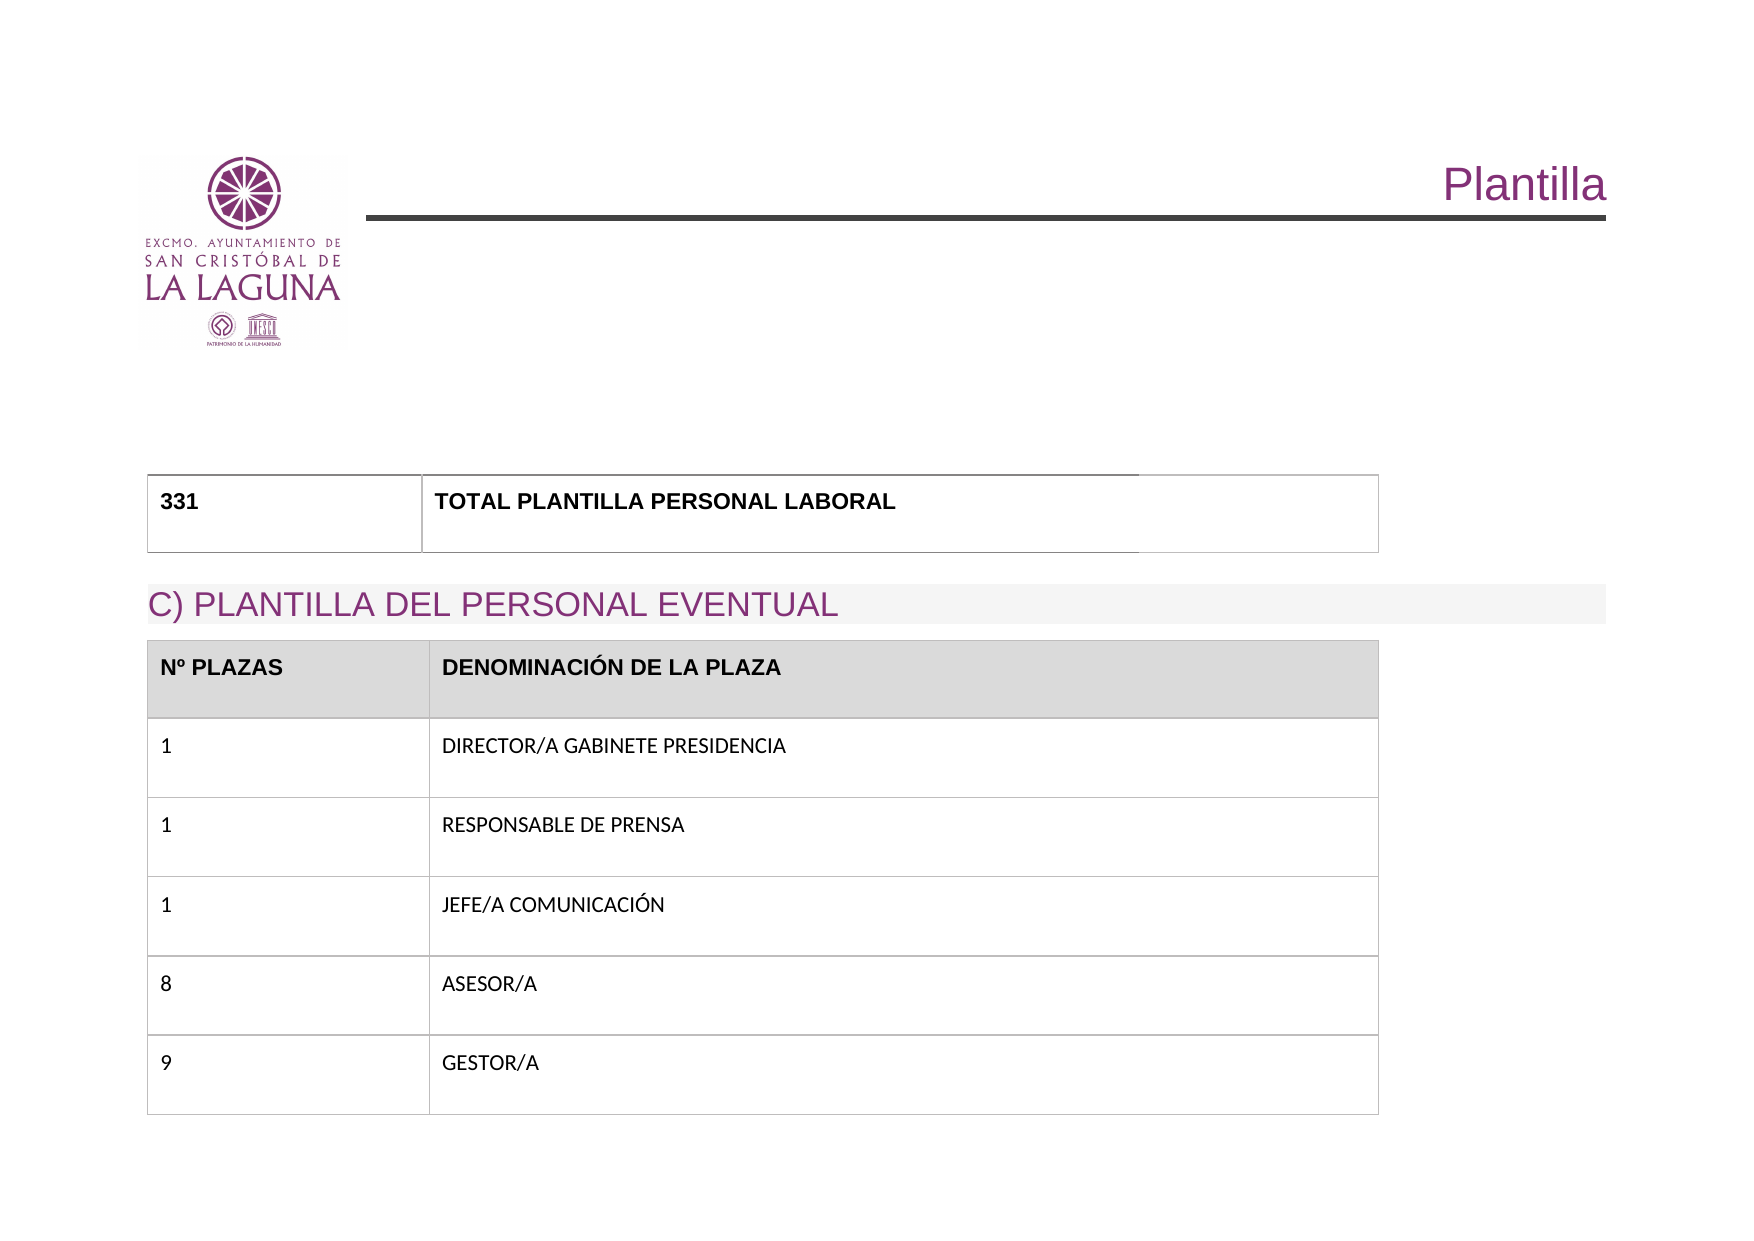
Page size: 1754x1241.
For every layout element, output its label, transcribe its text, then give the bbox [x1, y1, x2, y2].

table_cell [1139, 476, 1378, 552]
table_cell ASESOR/A [430, 957, 1378, 1034]
table_cell 9 [148, 1036, 429, 1114]
table_cell GESTOR/A [430, 1036, 1378, 1114]
table_header Nº PLAZAS [148, 641, 429, 717]
table_cell DIRECTOR/A GABINETE PRESIDENCIA [430, 719, 1378, 797]
table_header DENOMINACIÓN DE LA PLAZA [430, 641, 1378, 717]
subtitle C) PLANTILLA DEL PERSONAL EVENTUAL [148, 584, 1606, 624]
table_cell 8 [148, 957, 429, 1034]
table_cell 1 [148, 798, 429, 876]
table_cell TOTAL PLANTILLA PERSONAL LABORAL [423, 476, 1139, 552]
table_cell 331 [148, 476, 421, 552]
table_cell RESPONSABLE DE PRENSA [430, 798, 1378, 876]
table_cell JEFE/A COMUNICACIÓN [430, 877, 1378, 955]
table_cell 1 [148, 719, 429, 797]
table_cell 1 [148, 877, 429, 955]
